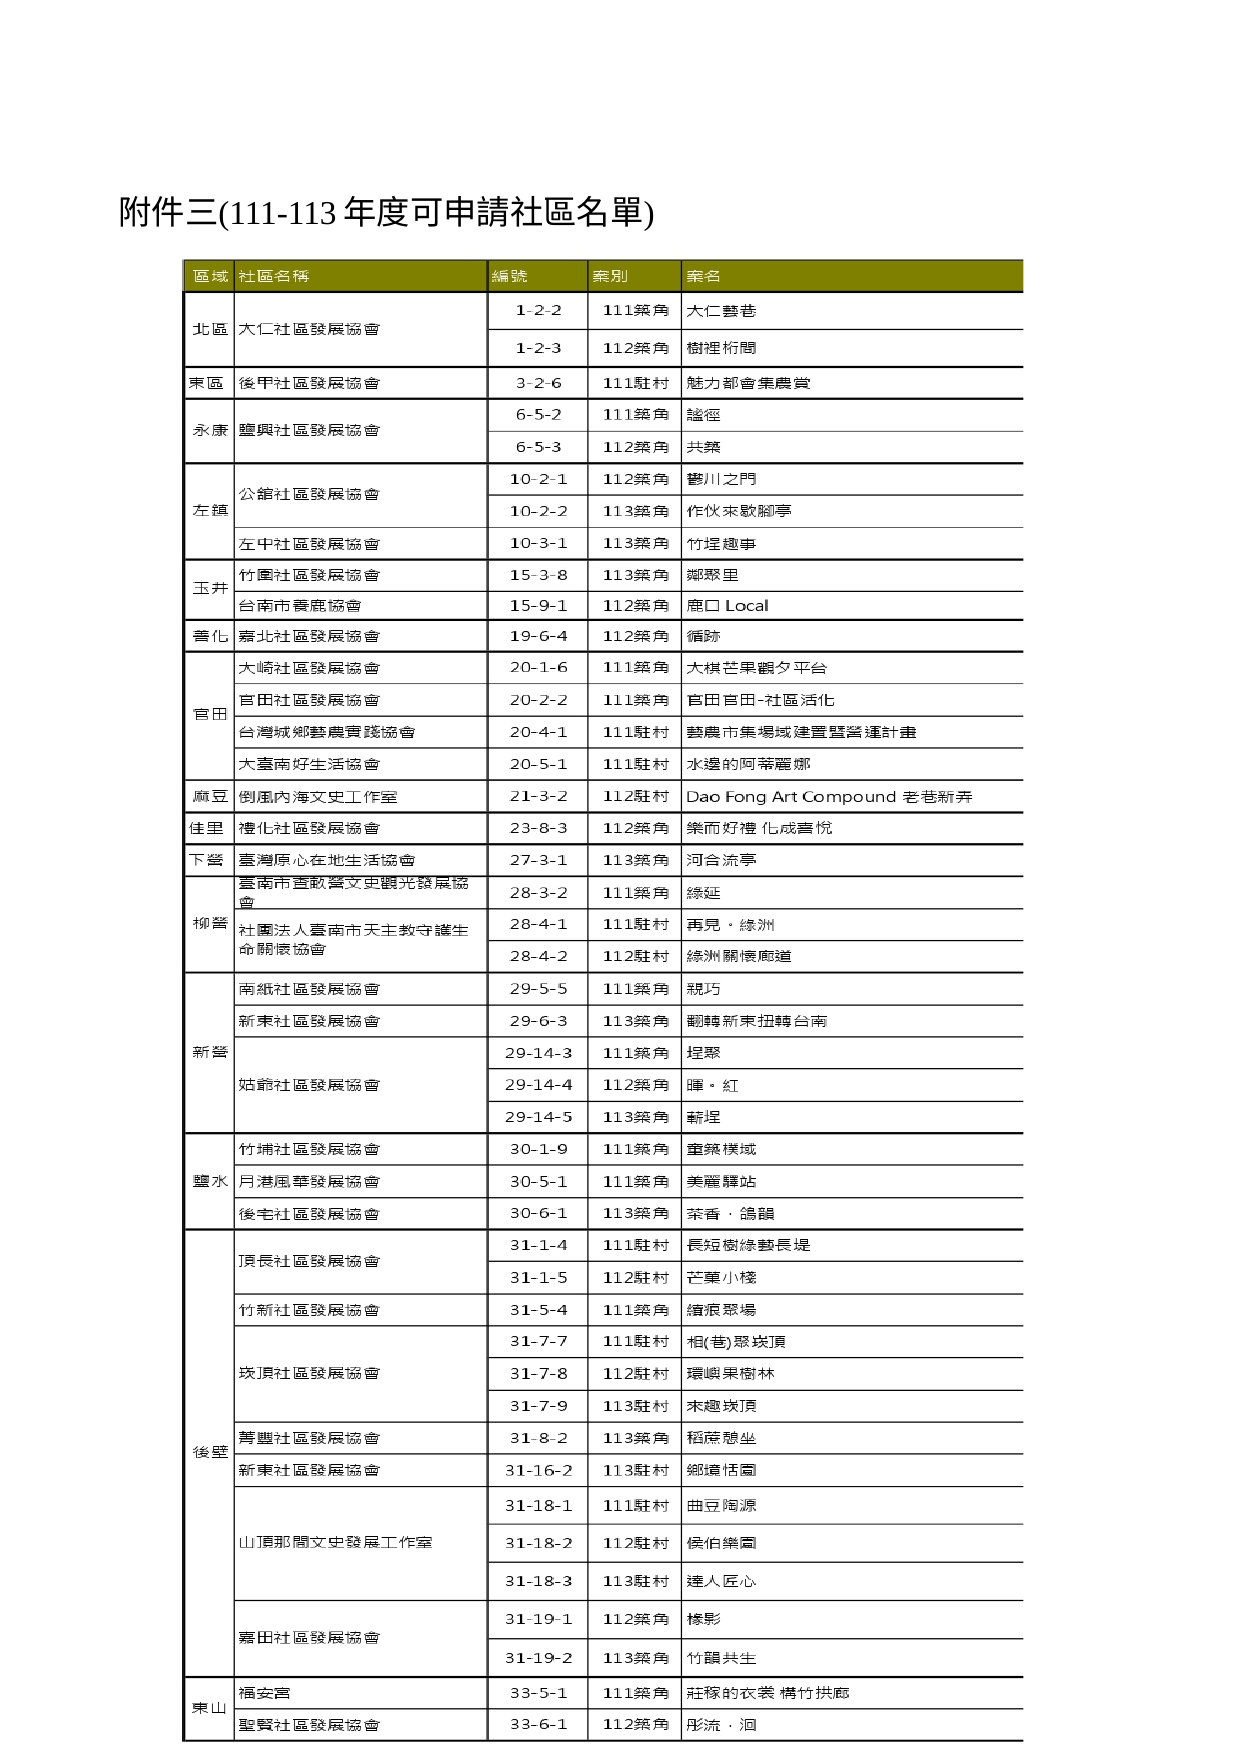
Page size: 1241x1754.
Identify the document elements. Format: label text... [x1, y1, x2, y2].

text 附件三(111-113年度可申請社區名單) [118, 189, 1122, 233]
